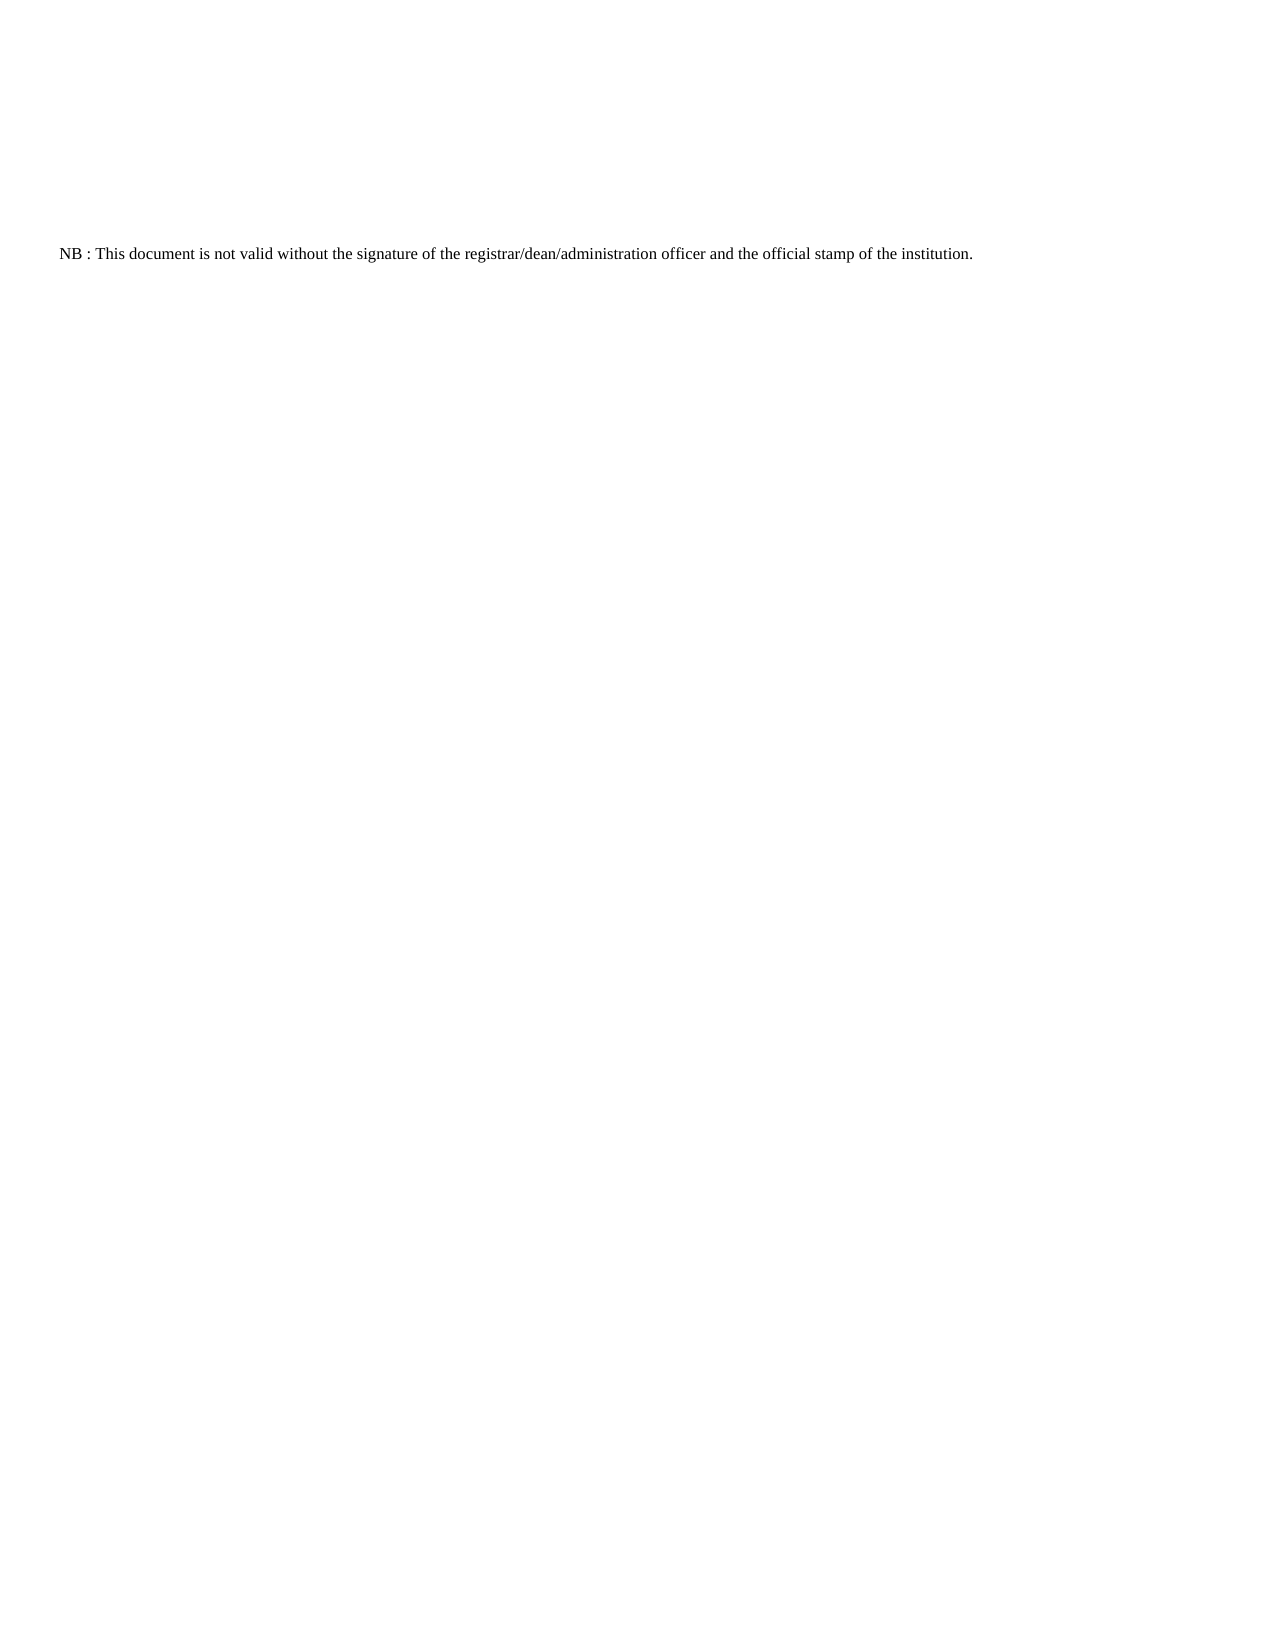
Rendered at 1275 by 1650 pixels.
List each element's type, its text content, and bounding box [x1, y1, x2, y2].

text NB : This document is not valid without the signature of the registrar/dean/administration officer and the official stamp of the institution. [59, 243, 1157, 263]
